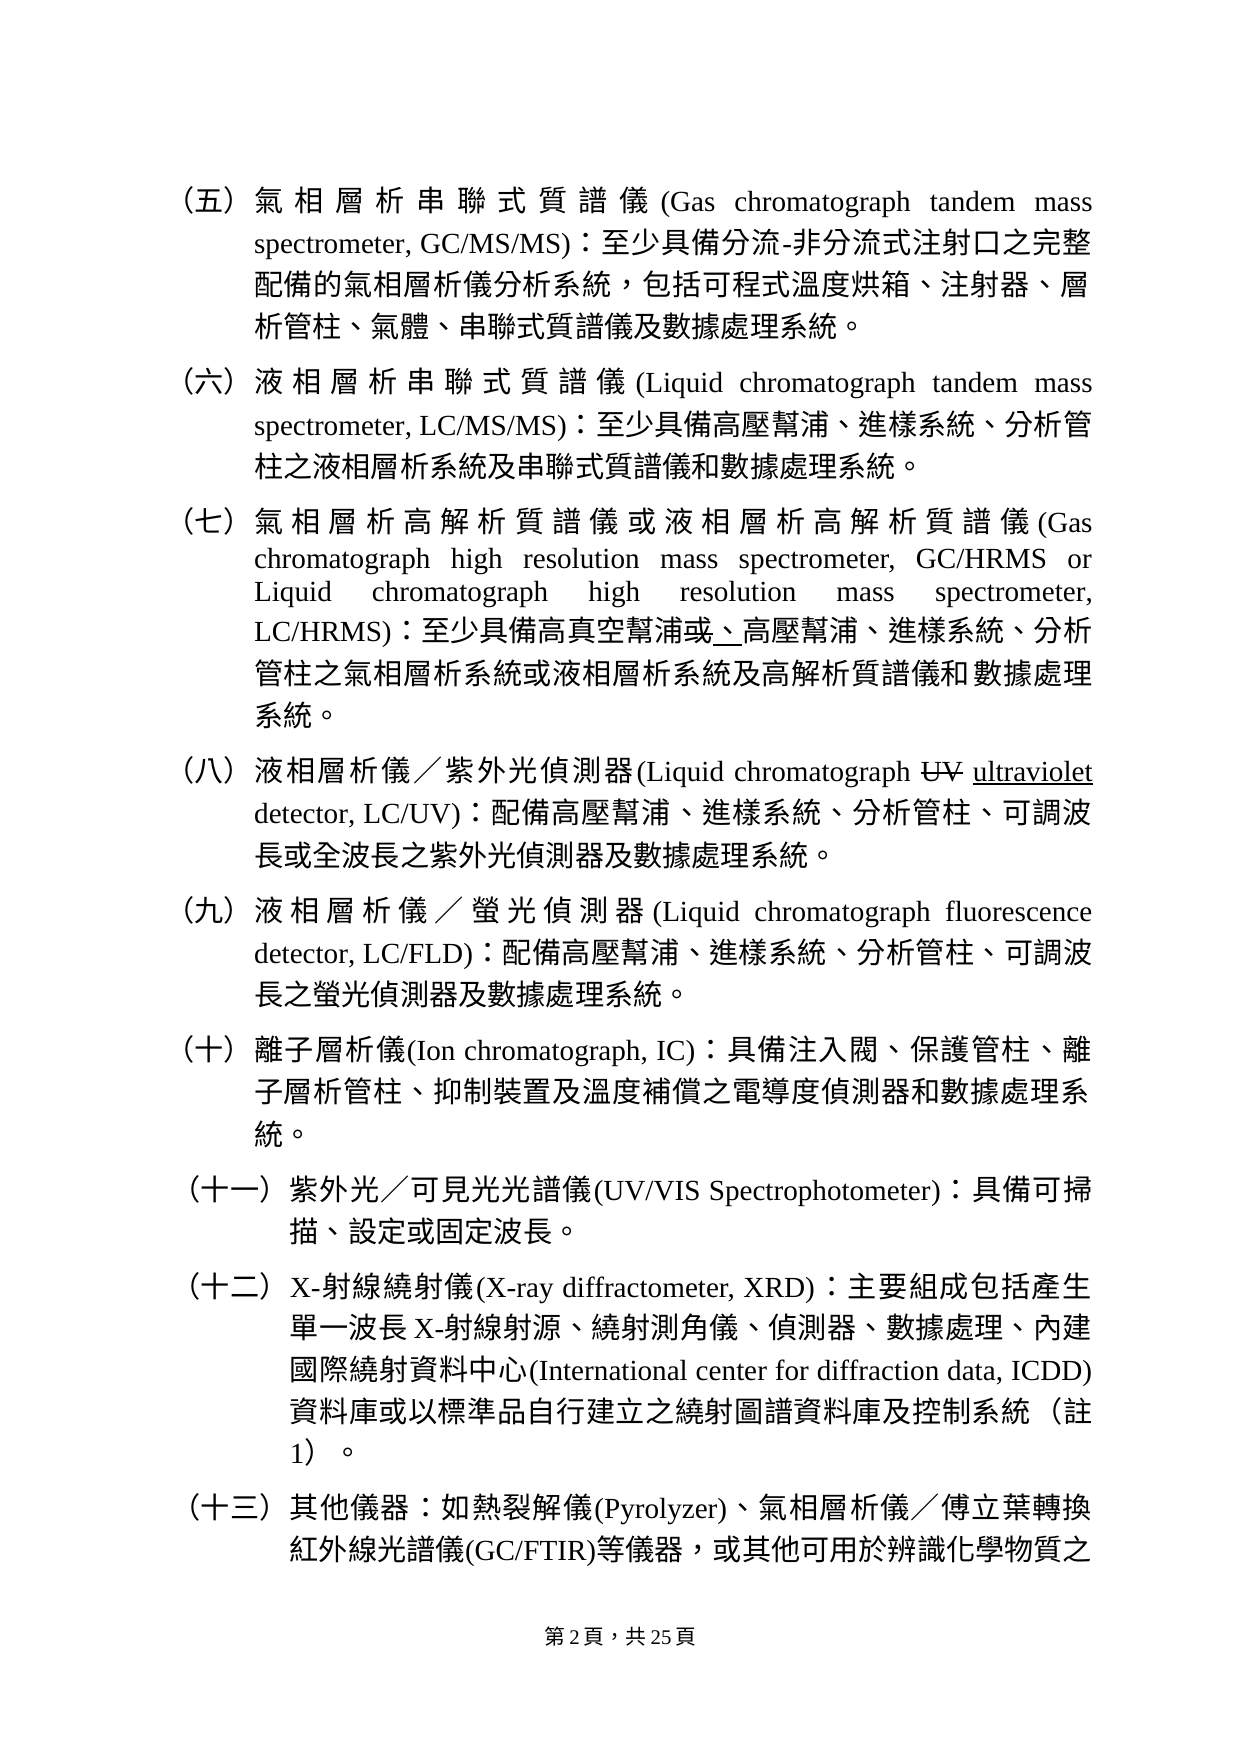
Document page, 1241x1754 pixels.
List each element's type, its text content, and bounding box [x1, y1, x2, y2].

list X-射線繞射儀(X-ray diffractometer, XRD)：主要組成包括產生單一波長X-射線射源、繞射測角儀、偵測器、數據處理、內建國際繞射資料中心(International center for diffraction data, ICDD)資料庫或以標準品自行建立之繞射圖譜資料庫及控制系統（註1）。 [171, 1264, 1092, 1472]
list 其他儀器：如熱裂解儀(Pyrolyzer)、氣相層析儀／傅立葉轉換紅外線光譜儀(GC/FTIR)等儀器，或其他可用於辨識化學物質之儀器。 [171, 1485, 1092, 1569]
list 紫外光／可見光光譜儀(UV/VIS Spectrophotometer)：具備可掃描、設定或固定波長。 [171, 1166, 1092, 1251]
list 液相層析儀／紫外光偵測器(Liquid chromatograph UV ultraviolet detector, LC/UV)：配備高壓幫浦、進樣系統、分析管柱、可調波長或全波長之紫外光偵測器及數據處理系統。 [165, 748, 1092, 874]
list 液相層析儀／螢光偵測器(Liquid chromatograph fluorescence detector, LC/FLD)：配備高壓幫浦、進樣系統、分析管柱、可調波長之螢光偵測器及數據處理系統。 [165, 887, 1092, 1014]
list 離子層析儀(Ion chromatograph, IC)：具備注入閥、保護管柱、離子層析管柱、抑制裝置及溫度補償之電導度偵測器和數據處理系統。 [165, 1027, 1092, 1154]
list 液相層析串聯式質譜儀(Liquid chromatograph tandem mass spectrometer, LC/MS/MS)：至少具備高壓幫浦、進樣系統、分析管柱之液相層析系統及串聯式質譜儀和數據處理系統。 [165, 359, 1092, 486]
list 氣相層析串聯式質譜儀(Gas chromatograph tandem mass spectrometer, GC/MS/MS)：至少具備分流-非分流式注射口之完整配備的氣相層析儀分析系統，包括可程式溫度烘箱、注射器、層析管柱、氣體、串聯式質譜儀及數據處理系統。 [165, 177, 1092, 346]
list 氣相層析高解析質譜儀或液相層析高解析質譜儀(Gas chromatograph high resolution mass spectrometer, GC/HRMS or Liquid chromatograph high resolution mass spectrometer, LC/HRMS)：至少具備高真空幫浦或、高壓幫浦、進樣系統、分析管柱之氣相層析系統或液相層析系統及高解析質譜儀和數據處理系統。 [165, 499, 1092, 735]
